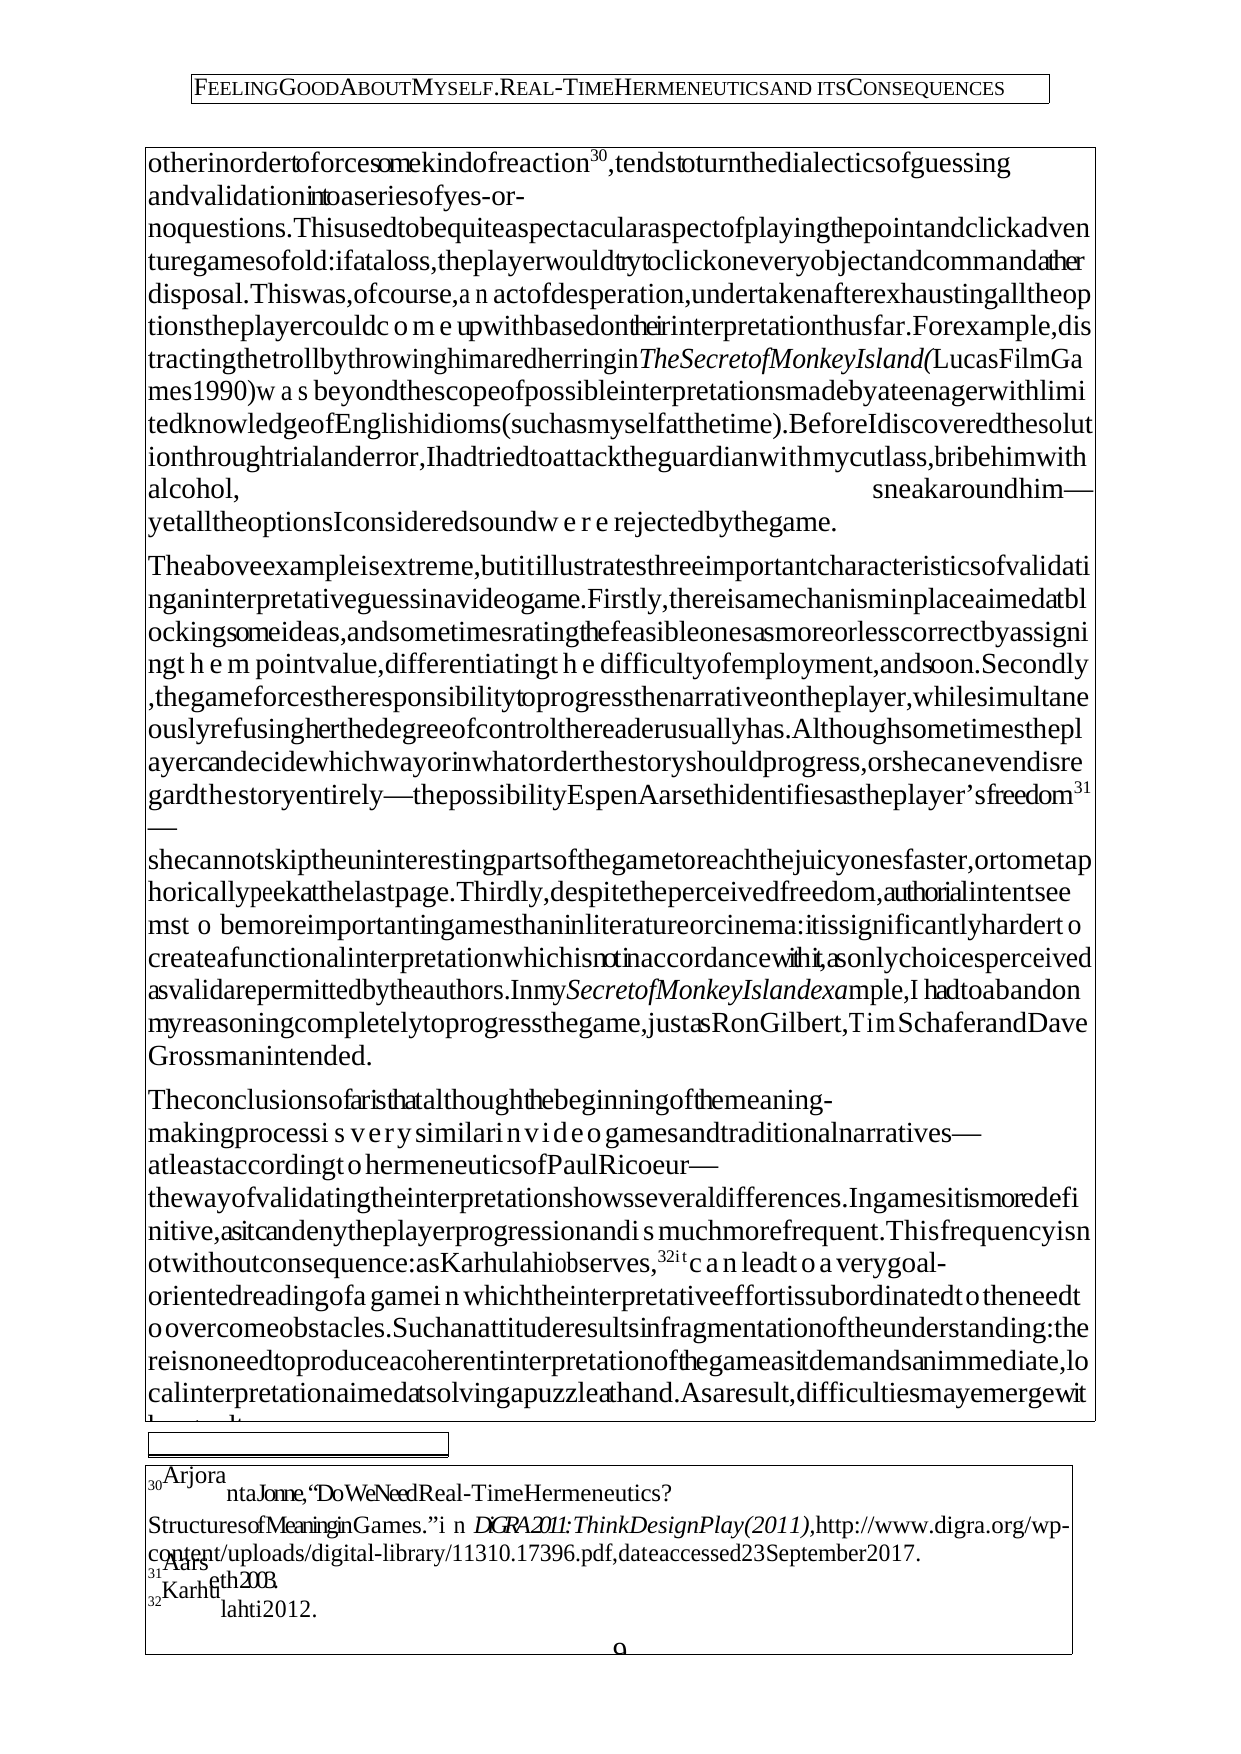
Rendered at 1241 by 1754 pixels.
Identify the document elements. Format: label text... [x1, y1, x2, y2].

text 30ArjorantaJonne,“DoWeNeedReal-TimeHermeneutics?StructuresofMeaninginGames.”inDiGRA2011:ThinkDesignPlay(2011),http://www.digra.org/wp-content/uploads/digital-library/11310.17396.pdf,dateaccessed23September2017. [148, 1466, 1070, 1566]
text FEELINGGOODABOUTMYSELF.REAL-TIMEHERMENEUTICSAND ITSCONSEQUENCES [193, 75, 1049, 101]
text 32Karhulahti2012. [148, 1594, 1072, 1623]
text otherinordertoforcesomekindofreaction30,tendstoturnthedialecticsofguessing [148, 148, 1095, 179]
text 31Aarseth2003. [148, 1566, 1072, 1594]
text 9 [168, 1635, 1072, 1654]
text Theconclusionsofaristhatalthoughthebeginningofthemeaning-makingprocessisverysimilarinvideogamesandtraditionalnarratives—atleastaccordingtohermeneuticsofPaulRicoeur—thewayofvalidatingtheinterpretationshowsseveraldifferences.Ingamesitismoredefinitive,asitcandenytheplayerprogressionandismuchmorefrequent.Thisfrequencyisnotwithoutconsequence:asKarhulahiobserves,32itcanleadtoaverygoal-orientedreadingofagameinwhichtheinterpretativeeffortissubordinatedtotheneedtoovercomeobstacles.Suchanattituderesultsinfragmentationoftheunderstanding:thereisnoneedtoproduceacoherentinterpretationofthegameasitdemandsanimmediate,localinterpretationaimedatsolvingapuzzleathand.Asaresult,difficultiesmayemergewithregardto [148, 1083, 1093, 1421]
text Theaboveexampleisextreme,butitillustratesthreeimportantcharacteristicsofvalidatinganinterpretativeguessinavideogame.Firstly,thereisamechanisminplaceaimedatblockingsomeideas,andsometimesratingthefeasibleonesasmoreorlesscorrectbyassigningthempointvalue,differentiatingthedifficultyofemployment,andsoon.Secondly,thegameforcestheresponsibilitytoprogressthenarrativeontheplayer,whilesimultaneouslyrefusingherthedegreeofcontrolthereaderusuallyhas.Althoughsometimestheplayercandecidewhichwayorinwhatorderthestoryshouldprogress,orshecanevendisregardthestoryentirely—thepossibilityEspenAarsethidentifiesastheplayer’sfreedom31—shecannotskiptheuninterestingpartsofthegametoreachthejuicyonesfaster,ortometaphoricallypeekatthelastpage.Thirdly,despitetheperceivedfreedom,authorialintentseemstobemoreimportantingamesthaninliteratureorcinema:itissignificantlyhardertocreateafunctionalinterpretationwhichisnotinaccordancewithit,asonlychoicesperceivedasvalidarepermittedbytheauthors.InmySecretofMonkeyIslandexample,Ihadtoabandonmyreasoningcompletelytoprogressthegame,justasRonGilbert,TimSchaferandDaveGrossmanintended. [148, 549, 1093, 1071]
text andvalidationintoaseriesofyes-or-noquestions.Thisusedtobequiteaspectacularaspectofplayingthepointandclickadventuregamesofold:ifataloss,theplayerwouldtrytoclickoneveryobjectandcommandatherdisposal.Thiswas,ofcourse,anactofdesperation,undertakenafterexhaustingalltheoptionstheplayercouldcomeupwithbasedontheirinterpretationthusfar.Forexample,distractingthetrollbythrowinghimaredherringinTheSecretofMonkeyIsland(LucasFilmGames1990)wasbeyondthescopeofpossibleinterpretationsmadebyateenagerwithlimitedknowledgeofEnglishidioms(suchasmyselfatthetime).BeforeIdiscoveredthesolutionthroughtrialanderror,Ihadtriedtoattacktheguardianwithmycutlass,bribehimwithalcohol, sneakaroundhim—yetalltheoptionsIconsideredsoundwererejectedbythegame. [148, 179, 1093, 537]
